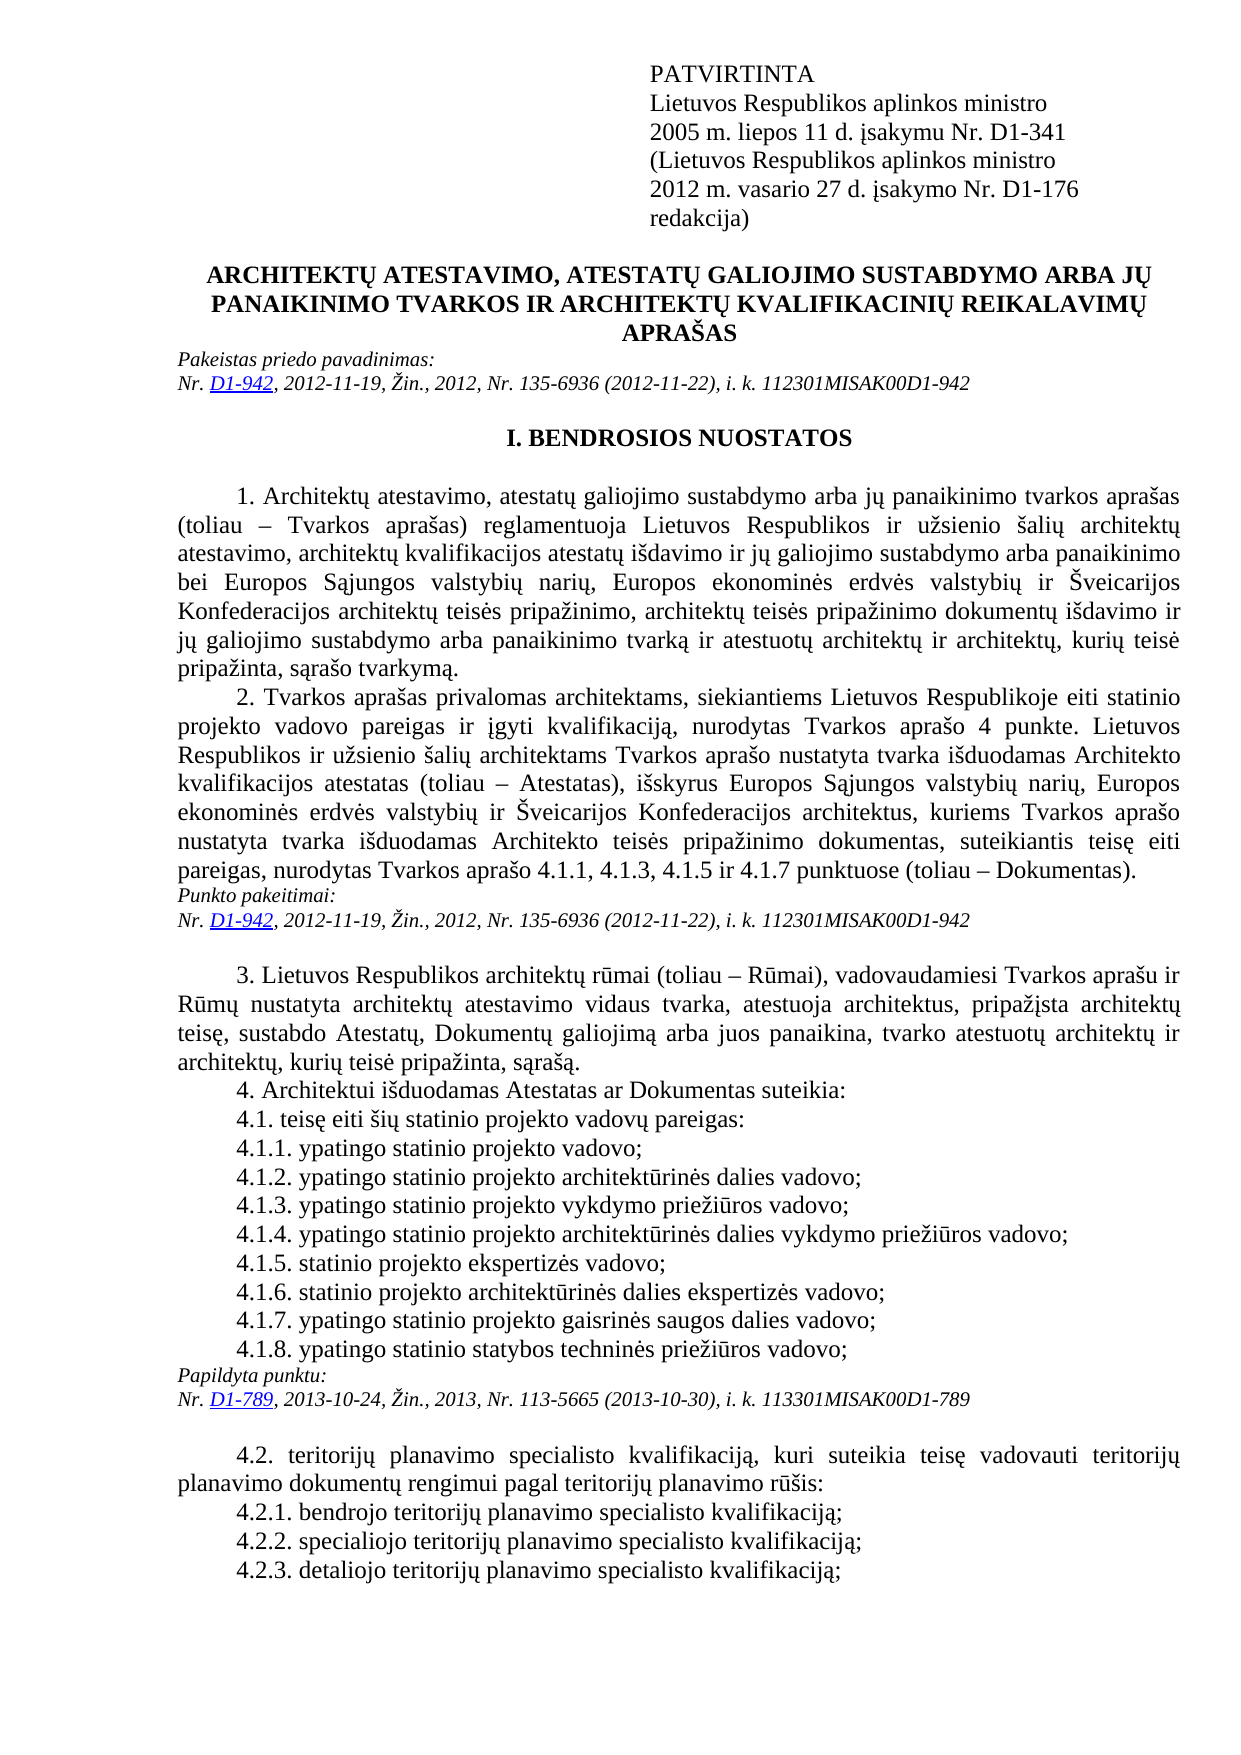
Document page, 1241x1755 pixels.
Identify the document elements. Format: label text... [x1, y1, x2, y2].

text Pakeistas priedo pavadinimas: [177, 347, 1181, 371]
text ARCHITEKTŲ ATESTAVIMO, ATESTATŲ GALIOJIMO SUSTABDYMO ARBA JŲ PANAIKINIMO TVARKOS ir architektų kvalifikacinių reikalavimų APRAŠAS [177, 260, 1181, 347]
text 3. Lietuvos Respublikos architektų rūmai (toliau – Rūmai), vadovaudamiesi Tvarkos aprašu ir Rūmų nustatyta architektų atestavimo vidaus tvarka, atestuoja architektus, pripažįsta architektų teisę, sustabdo Atestatų, Dokumentų galiojimą arba juos panaikina, tvarko atestuotų architektų ir architektų, kurių teisė pripažinta, sąrašą. [177, 960, 1181, 1075]
text Lietuvos Respublikos aplinkos ministro [649, 88, 1181, 117]
text Nr. D1-942, 2012-11-19, Žin., 2012, Nr. 135-6936 (2012-11-22), i. k. 112301MISAK00D1-942 [177, 371, 1181, 395]
text 4.1.4. ypatingo statinio projekto architektūrinės dalies vykdymo priežiūros vadovo; [177, 1219, 1181, 1248]
text 4.1.8. ypatingo statinio statybos techninės priežiūros vadovo; [177, 1334, 1181, 1363]
text 2005 m. liepos 11 d. įsakymu Nr. D1-341 [649, 117, 1181, 145]
text Punkto pakeitimai: [177, 883, 1181, 907]
text Papildyta punktu: [177, 1363, 1181, 1387]
text 4.2.3. detaliojo teritorijų planavimo specialisto kvalifikaciją; [177, 1555, 1181, 1583]
text redakcija) [649, 203, 1181, 232]
text 4.1.2. ypatingo statinio projekto architektūrinės dalies vadovo; [177, 1162, 1181, 1190]
text 4.2.2. specialiojo teritorijų planavimo specialisto kvalifikaciją; [177, 1526, 1181, 1555]
text 2012 m. vasario 27 d. įsakymo Nr. D1-176 [649, 174, 1181, 203]
text 4.1.5. statinio projekto ekspertizės vadovo; [177, 1248, 1181, 1277]
text 4.2.1. bendrojo teritorijų planavimo specialisto kvalifikaciją; [177, 1497, 1181, 1526]
text I. BENDROSIOS NUOSTATOS [177, 423, 1181, 452]
text 4.1.3. ypatingo statinio projekto vykdymo priežiūros vadovo; [177, 1190, 1181, 1219]
text 4.1. teisę eiti šių statinio projekto vadovų pareigas: [177, 1104, 1181, 1133]
text 2. Tvarkos aprašas privalomas architektams, siekiantiems Lietuvos Respublikoje eiti statinio projekto vadovo pareigas ir įgyti kvalifikaciją, nurodytas Tvarkos aprašo 4 punkte. Lietuvos Respublikos ir užsienio šalių architektams Tvarkos aprašo nustatyta tvarka išduodamas Architekto kvalifikacijos atestatas (toliau – Atestatas), išskyrus Europos Sąjungos valstybių narių, Europos ekonominės erdvės valstybių ir Šveicarijos Konfederacijos architektus, kuriems Tvarkos aprašo nustatyta tvarka išduodamas Architekto teisės pripažinimo dokumentas, suteikiantis teisę eiti pareigas, nurodytas Tvarkos aprašo 4.1.1, 4.1.3, 4.1.5 ir 4.1.7 punktuose (toliau – Dokumentas). [177, 682, 1181, 883]
text 4.1.1. ypatingo statinio projekto vadovo; [177, 1133, 1181, 1162]
text 1. Architektų atestavimo, atestatų galiojimo sustabdymo arba jų panaikinimo tvarkos aprašas (toliau – Tvarkos aprašas) reglamentuoja Lietuvos Respublikos ir užsienio šalių architektų atestavimo, architektų kvalifikacijos atestatų išdavimo ir jų galiojimo sustabdymo arba panaikinimo bei Europos Sąjungos valstybių narių, Europos ekonominės erdvės valstybių ir Šveicarijos Konfederacijos architektų teisės pripažinimo, architektų teisės pripažinimo dokumentų išdavimo ir jų galiojimo sustabdymo arba panaikinimo tvarką ir atestuotų architektų ir architektų, kurių teisė pripažinta, sąrašo tvarkymą. [177, 481, 1181, 682]
text PATVIRTINTA [649, 59, 1181, 88]
text 4.2. teritorijų planavimo specialisto kvalifikaciją, kuri suteikia teisę vadovauti teritorijų planavimo dokumentų rengimui pagal teritorijų planavimo rūšis: [177, 1440, 1181, 1497]
text 4. Architektui išduodamas Atestatas ar Dokumentas suteikia: [177, 1075, 1181, 1104]
text Nr. D1-942, 2012-11-19, Žin., 2012, Nr. 135-6936 (2012-11-22), i. k. 112301MISAK00D1-942 [177, 907, 1181, 932]
text (Lietuvos Respublikos aplinkos ministro [649, 145, 1181, 174]
text 4.1.6. statinio projekto architektūrinės dalies ekspertizės vadovo; [177, 1277, 1181, 1305]
text 4.1.7. ypatingo statinio projekto gaisrinės saugos dalies vadovo; [177, 1305, 1181, 1334]
text Nr. D1-789, 2013-10-24, Žin., 2013, Nr. 113-5665 (2013-10-30), i. k. 113301MISAK00D1-789 [177, 1387, 1181, 1411]
